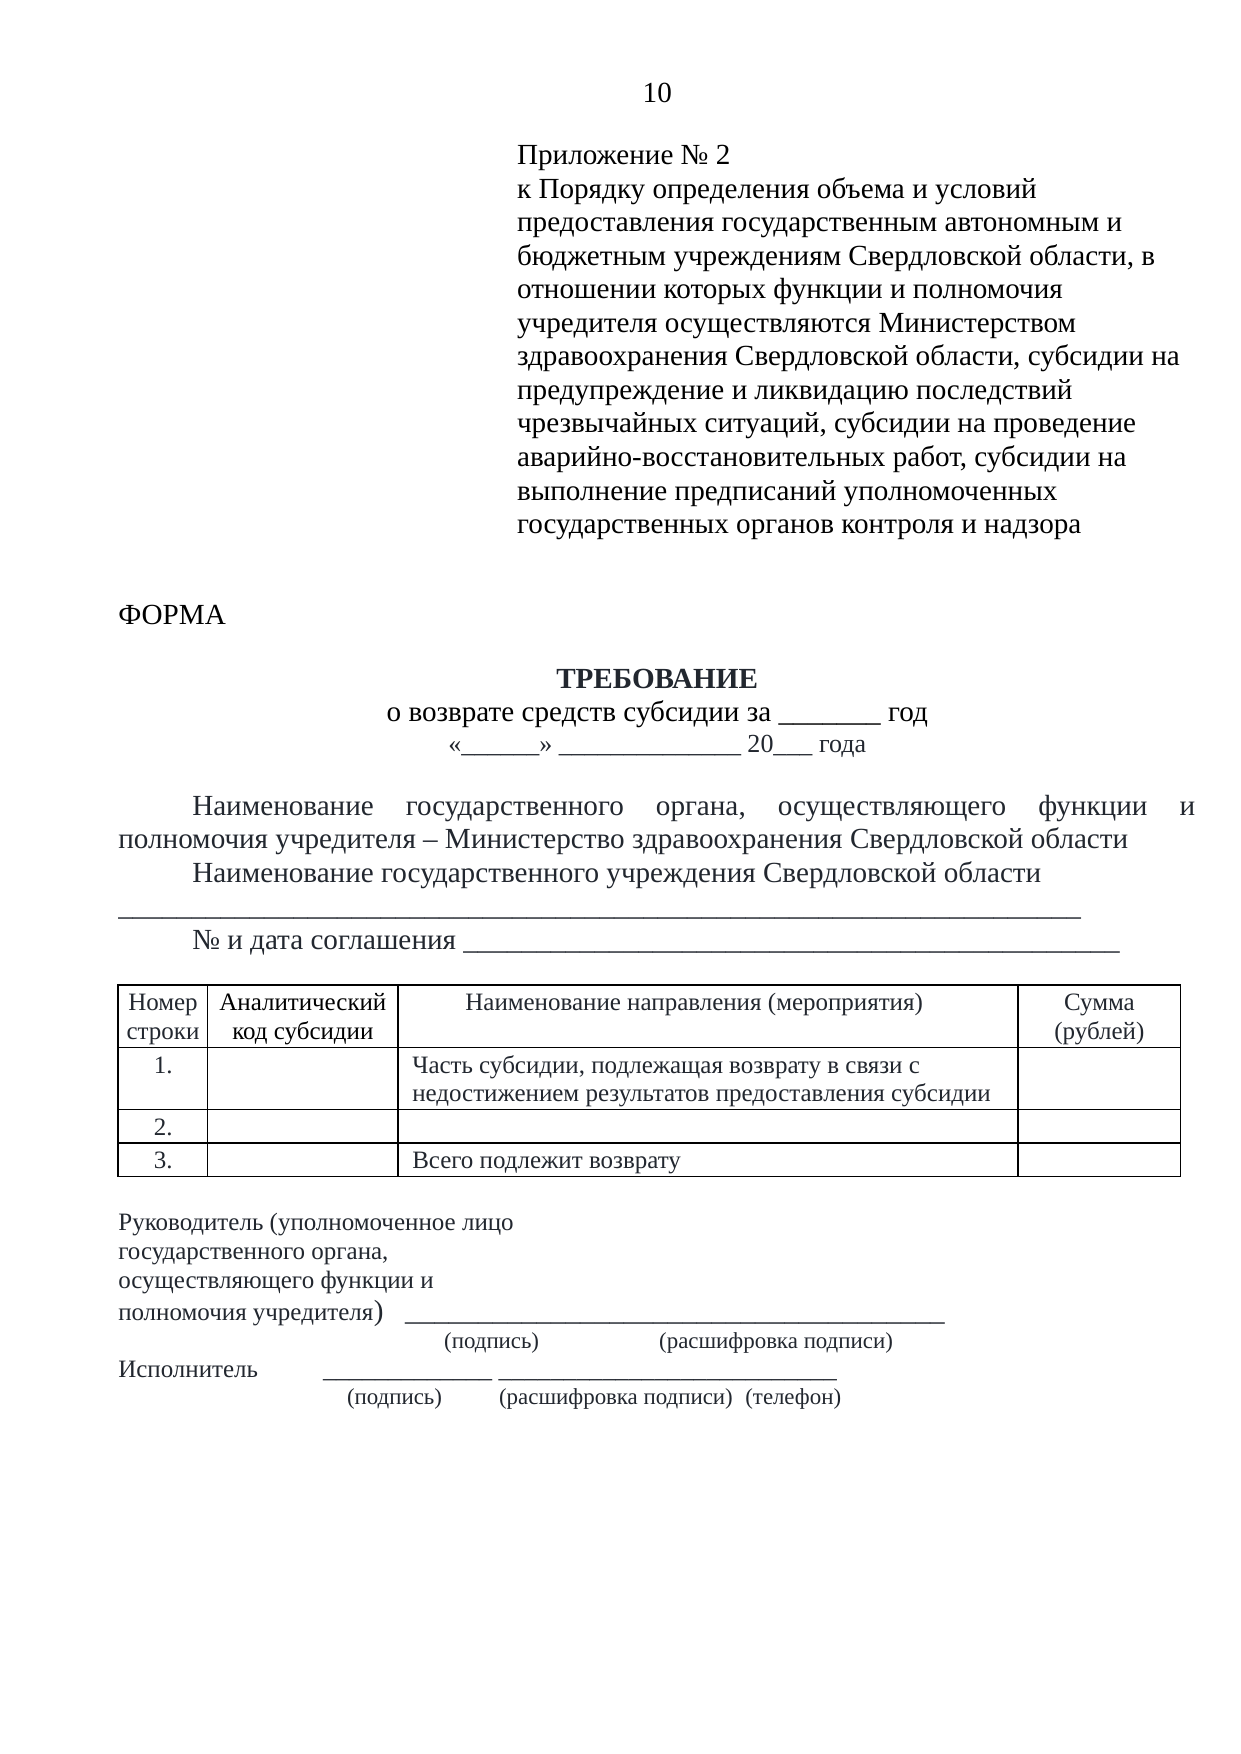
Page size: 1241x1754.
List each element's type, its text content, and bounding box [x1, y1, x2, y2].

table_header Номер строки [119, 986, 207, 1047]
text Приложение № 2 [517, 137, 1196, 171]
table_cell [1019, 1144, 1180, 1176]
table_cell [1019, 1110, 1180, 1142]
text государственного органа, [118, 1236, 1196, 1265]
table_cell 1. [119, 1048, 207, 1109]
text полномочия учредителя) _____________________________________ [118, 1293, 1196, 1327]
table_cell Всего подлежит возврату [399, 1144, 1017, 1176]
text (подпись) (расшифровка подписи) (телефон) [118, 1383, 1196, 1410]
table_cell [1019, 1048, 1180, 1109]
text Наименование государственного учреждения Свердловской области [118, 855, 1196, 888]
text Исполнитель _____________ __________________________ [118, 1353, 1196, 1383]
table_header Сумма (рублей) [1019, 986, 1180, 1047]
text ТРЕБОВАНИЕ [118, 661, 1196, 694]
text № и дата соглашения _____________________________________________ [118, 922, 1196, 956]
table_cell 2. [119, 1110, 207, 1142]
text ФОРМА [118, 597, 1196, 631]
text к Порядку определения объема и условий предоставления государственным автономным и бюджетным учреждениям Свердловской области, в отношении которых функции и полномочия учредителя осуществляются Министерством здравоохранения Свердловской области, субсидии на предупреждение и ликвидацию последствий чрезвычайных ситуаций, субсидии на проведение аварийно-восстановительных работ, субсидии на выполнение предписаний уполномоченных государственных органов контроля и надзора [517, 171, 1196, 540]
table_cell [208, 1110, 397, 1142]
table_cell 3. [119, 1144, 207, 1176]
text «______» ______________ 20___ года [118, 728, 1196, 758]
table_cell [208, 1048, 397, 1109]
table_cell [208, 1144, 397, 1176]
text Наименование государственного органа, осуществляющего функции и полномочия учредителя – Министерство здравоохранения Свердловской области [118, 788, 1196, 855]
table_header Аналитический код субсидии [208, 986, 397, 1047]
text о возврате средств субсидии за _______ год [118, 694, 1196, 728]
table_cell Часть субсидии, подлежащая возврату в связи с недостижением результатов предоставления субсидии [399, 1048, 1017, 1109]
table_cell [399, 1110, 1017, 1142]
text осуществляющего функции и [118, 1265, 1196, 1293]
text __________________________________________________________________ [118, 888, 1196, 922]
text (подпись) (расшифровка подписи) [118, 1327, 1196, 1353]
text Руководитель (уполномоченное лицо [118, 1207, 1196, 1236]
table_header Наименование направления (мероприятия) [399, 986, 1017, 1047]
